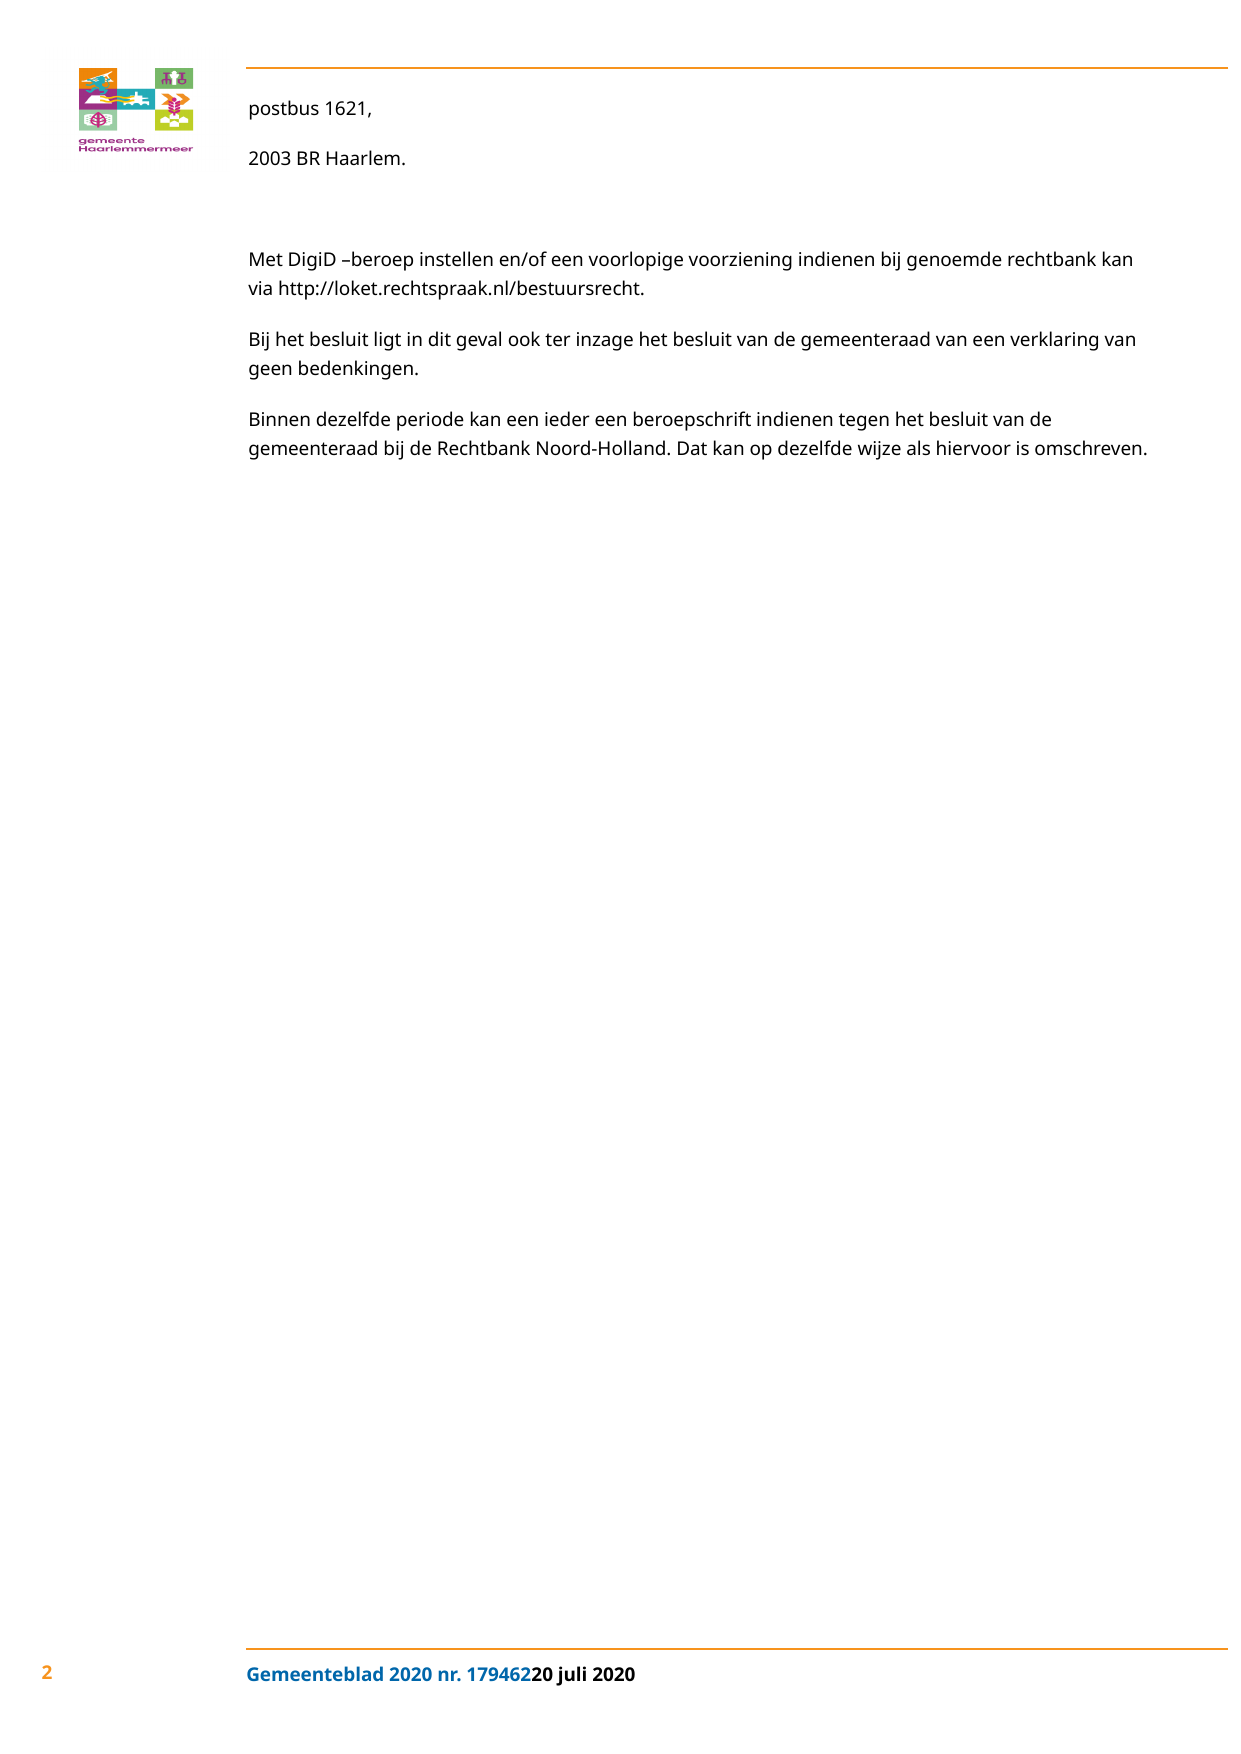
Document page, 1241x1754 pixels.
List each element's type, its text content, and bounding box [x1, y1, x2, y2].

picture [41, 47, 231, 172]
text Bij het besluit ligt in dit geval ook ter inzage het besluit van de gemeenteraad van een verklaring van geen bedenkingen. [248, 326, 1152, 381]
text Met DigiD –beroep instellen en/of een voorlopige voorziening indienen bij genoemde rechtbank kan via http://loket.rechtspraak.nl/bestuursrecht. [248, 246, 1152, 301]
text 2003 BR Haarlem. [248, 145, 1152, 171]
text postbus 1621, [248, 95, 1152, 121]
text Binnen dezelfde periode kan een ieder een beroepschrift indienen tegen het besluit van de gemeenteraad bij de Rechtbank Noord-Holland. Dat kan op dezelfde wijze als hiervoor is omschreven. [248, 406, 1152, 461]
